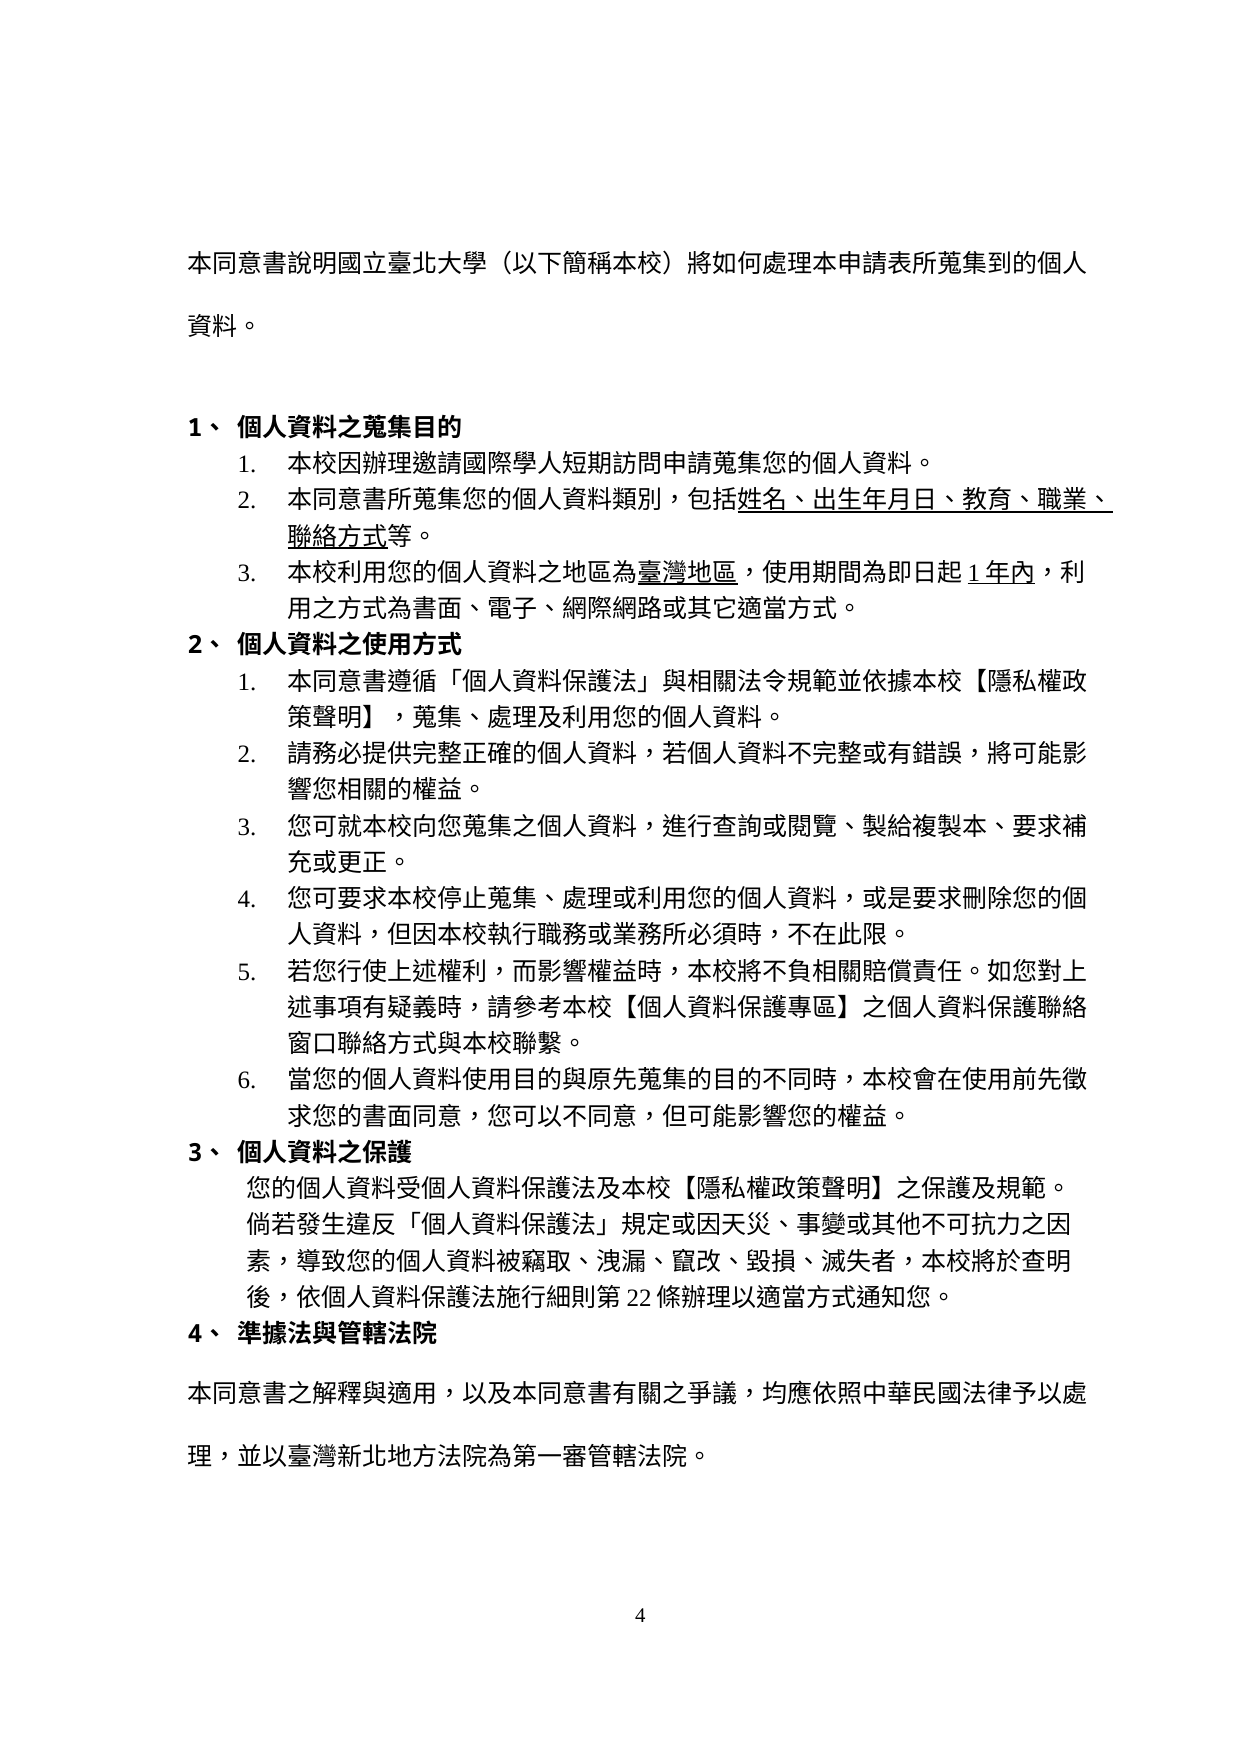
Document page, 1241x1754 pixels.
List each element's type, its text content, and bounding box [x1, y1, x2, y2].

list 個人資料之蒐集目的 [187, 407, 1093, 444]
list 您可要求本校停止蒐集、處理或利用您的個人資料，或是要求刪除您的個人資料，但因本校執行職務或業務所必須時，不在此限。 [237, 879, 1093, 951]
list 若您行使上述權利，而影響權益時，本校將不負相關賠償責任。如您對上述事項有疑義時，請參考本校【個人資料保護專區】之個人資料保護聯絡窗口聯絡方式與本校聯繫。 [237, 951, 1093, 1060]
list 個人資料之使用方式 [187, 625, 1093, 661]
list 本同意書所蒐集您的個人資料類別，包括姓名、出生年月日、教育、職業、聯絡方式等。 [237, 480, 1093, 552]
list 準據法與管轄法院 [187, 1314, 1093, 1350]
list 您可就本校向您蒐集之個人資料，進行查詢或閱覽、製給複製本、要求補充或更正。 [237, 806, 1093, 879]
list 本校利用您的個人資料之地區為臺灣地區，使用期間為即日起1年內，利用之方式為書面、電子、網際網路或其它適當方式。 [237, 552, 1093, 625]
list 本校因辦理邀請國際學人短期訪問申請蒐集您的個人資料。 [237, 444, 1093, 480]
list 本同意書遵循「個人資料保護法」與相關法令規範並依據本校【隱私權政策聲明】，蒐集、處理及利用您的個人資料。 [237, 661, 1093, 734]
text 本同意書說明國立臺北大學（以下簡稱本校）將如何處理本申請表所蒐集到的個人資料。 [187, 220, 1102, 345]
text 您的個人資料受個人資料保護法及本校【隱私權政策聲明】之保護及規範。倘若發生違反「個人資料保護法」規定或因天災、事變或其他不可抗力之因素，導致您的個人資料被竊取、洩漏、竄改、毀損、滅失者，本校將於查明後，依個人資料保護法施行細則第22條辦理以適當方式通知您。 [246, 1169, 1093, 1314]
text 本同意書之解釋與適用，以及本同意書有關之爭議，均應依照中華民國法律予以處理，並以臺灣新北地方法院為第一審管轄法院。 [187, 1350, 1093, 1475]
list 請務必提供完整正確的個人資料，若個人資料不完整或有錯誤，將可能影響您相關的權益。 [237, 734, 1093, 806]
list 個人資料之保護 [187, 1132, 1093, 1169]
list 當您的個人資料使用目的與原先蒐集的目的不同時，本校會在使用前先徵求您的書面同意，您可以不同意，但可能影響您的權益。 [237, 1060, 1093, 1132]
